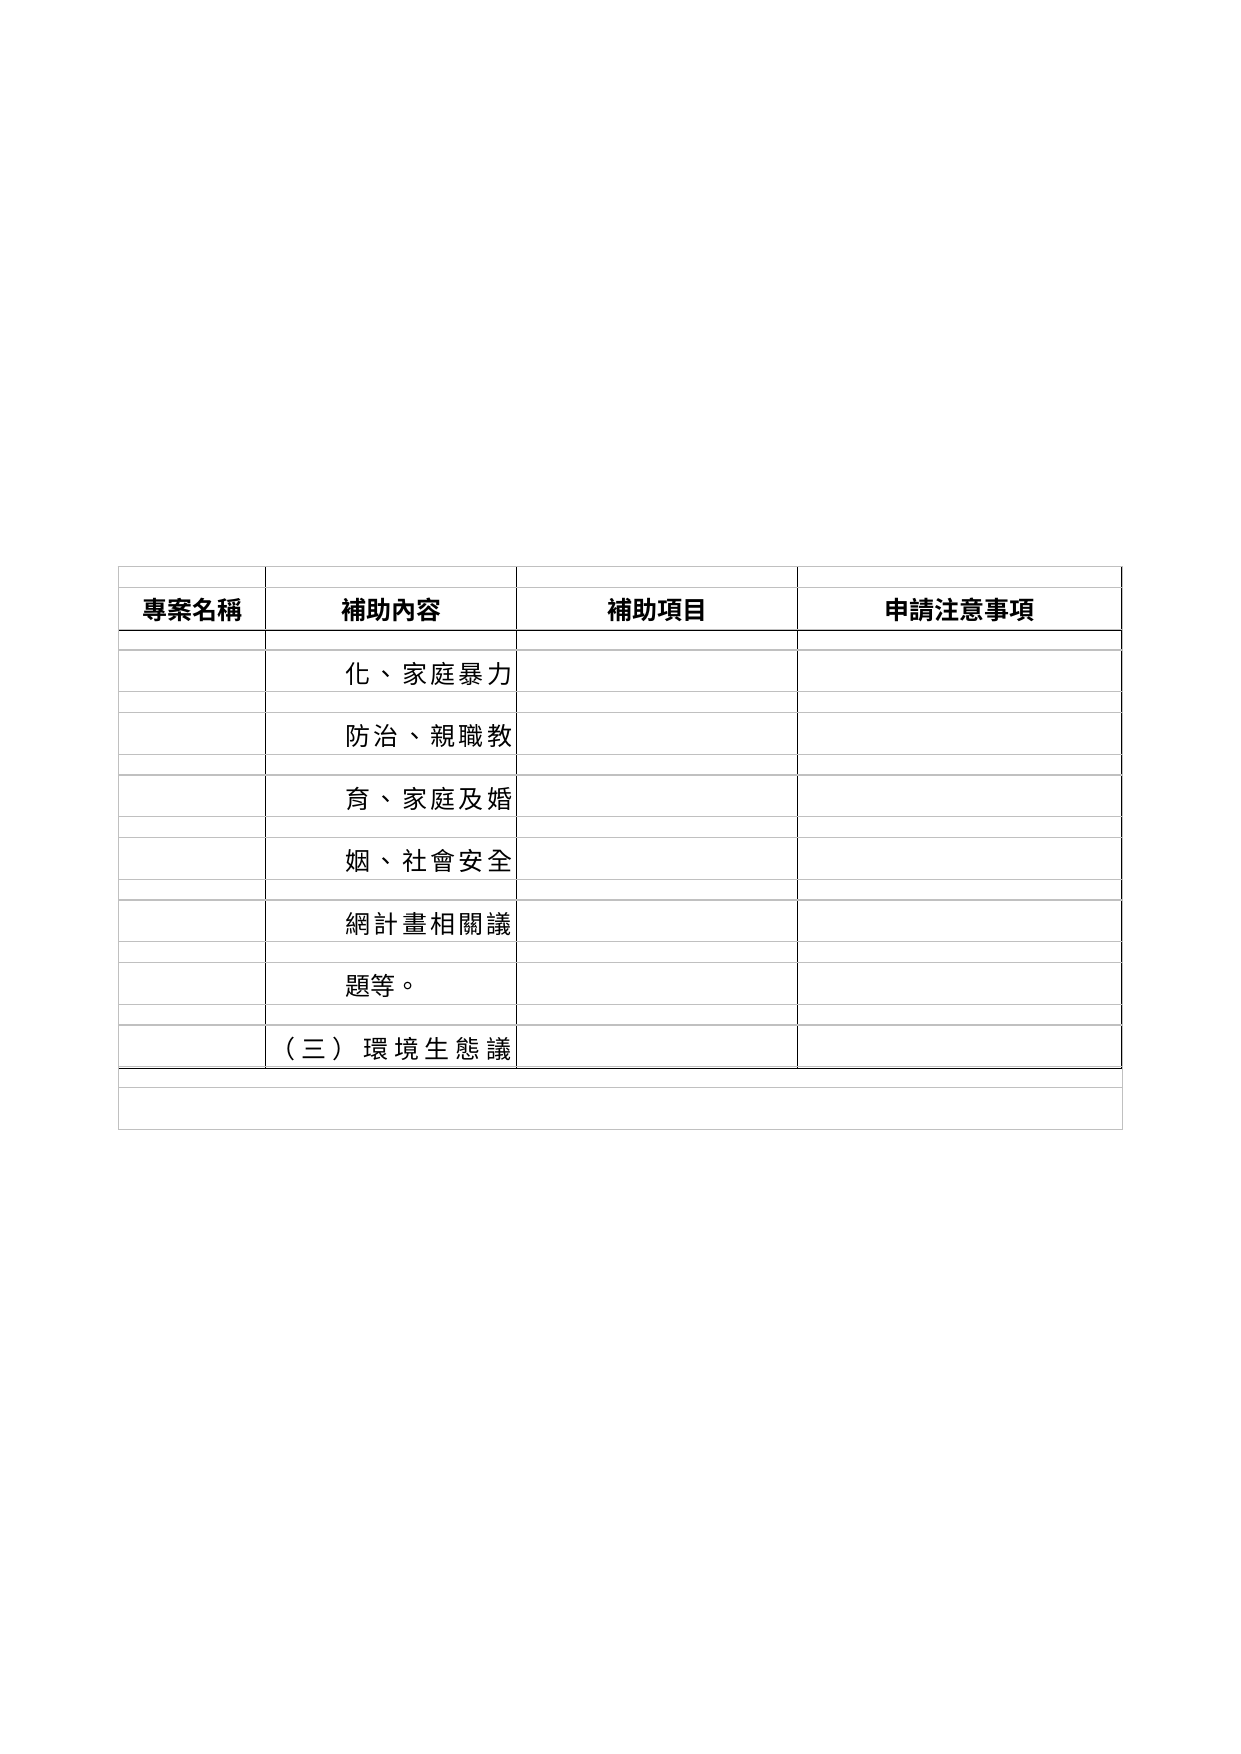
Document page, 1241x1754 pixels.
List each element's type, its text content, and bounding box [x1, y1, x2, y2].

table_cell 防治、親職教 [266, 713, 516, 754]
table_cell [517, 692, 797, 712]
table_cell [798, 963, 1121, 1004]
table_cell 網計畫相關議 [266, 901, 516, 941]
table_cell [517, 776, 797, 816]
table_cell [517, 901, 797, 941]
table_cell [798, 713, 1121, 754]
table_cell [119, 692, 265, 712]
table_cell 育、家庭及婚 [266, 776, 516, 816]
table_cell [798, 776, 1121, 816]
table_cell [798, 755, 1121, 774]
table_cell [119, 838, 265, 879]
table_cell [119, 880, 265, 899]
table_cell [119, 1005, 265, 1024]
table_cell [517, 963, 797, 1004]
table_cell 題等。 [266, 963, 516, 1004]
table_cell 化、家庭暴力 [266, 651, 516, 691]
table_cell [798, 838, 1121, 879]
table_cell [119, 755, 265, 774]
table_header 申請注意事項 [798, 588, 1121, 629]
table_cell [517, 880, 797, 899]
table_cell [798, 1005, 1121, 1024]
table_cell [517, 755, 797, 774]
table_cell [798, 1026, 1121, 1066]
table_cell [119, 776, 265, 816]
table_header 補助項目 [517, 588, 797, 629]
table_header 補助內容 [266, 588, 516, 629]
table_cell [517, 942, 797, 962]
table_cell [798, 692, 1121, 712]
table_header 專案名稱 [119, 588, 265, 629]
table_cell [119, 963, 265, 1004]
table_cell [119, 713, 265, 754]
table_cell [517, 651, 797, 691]
table_cell [517, 838, 797, 879]
table_cell [119, 942, 265, 962]
table_cell [798, 880, 1121, 899]
table_cell [798, 817, 1121, 837]
table_cell 姻、社會安全 [266, 838, 516, 879]
table_cell [798, 942, 1121, 962]
table_cell [119, 817, 265, 837]
table_cell [798, 651, 1121, 691]
table_cell （三）環境生態議 [266, 1026, 516, 1066]
table_cell [119, 1026, 265, 1066]
table_header [266, 567, 516, 587]
table_header [798, 567, 1121, 587]
table_cell [119, 651, 265, 691]
table_cell [798, 901, 1121, 941]
table_cell [517, 1005, 797, 1024]
table_header [517, 567, 797, 587]
table_cell [517, 1026, 797, 1066]
table_cell [517, 817, 797, 837]
table_cell [119, 901, 265, 941]
table_cell [798, 631, 1121, 649]
table_header [119, 567, 265, 587]
table_cell [517, 631, 797, 649]
table_cell [119, 631, 265, 649]
table_cell [517, 713, 797, 754]
